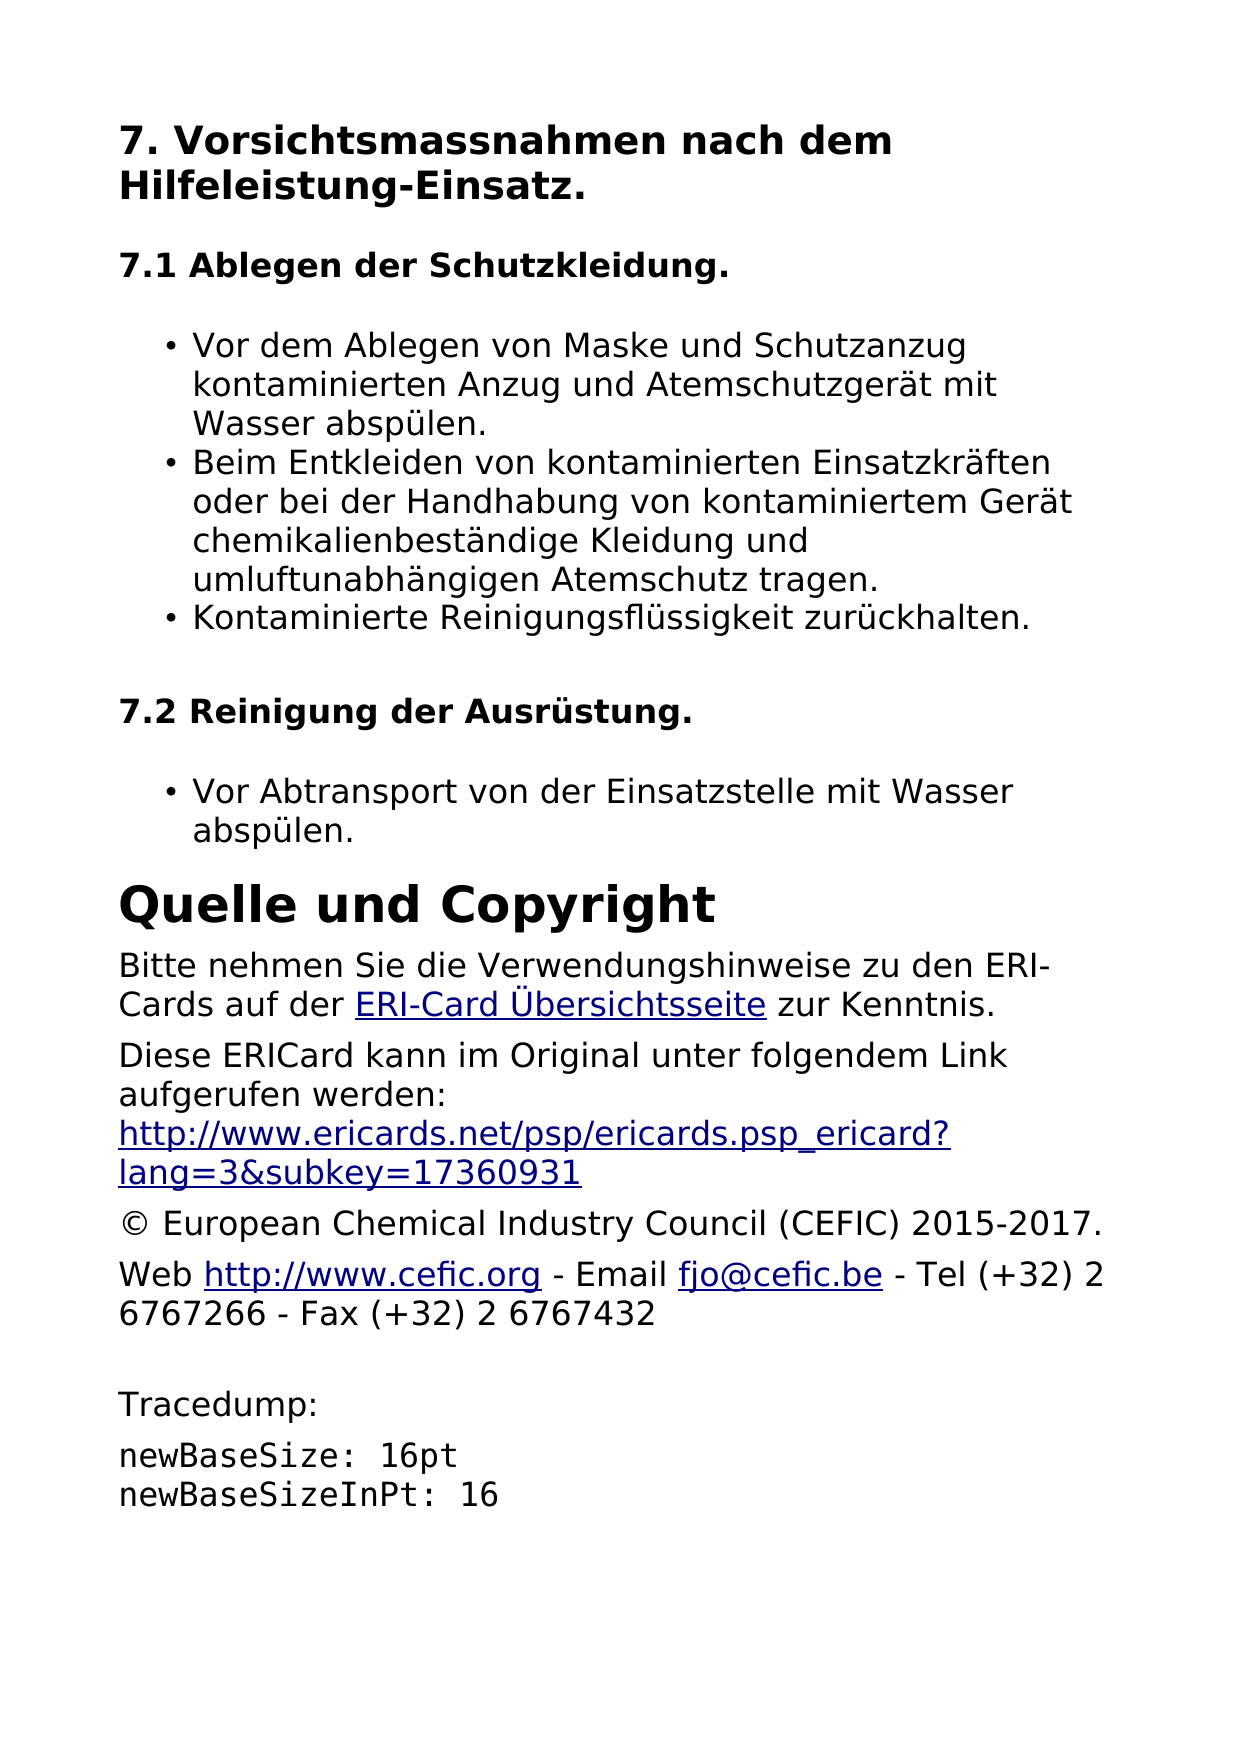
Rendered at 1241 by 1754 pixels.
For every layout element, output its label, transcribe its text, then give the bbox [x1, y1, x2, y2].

list Beim Entkleiden von kontaminierten Einsatzkräften oder bei der Handhabung von kontaminiertem Gerät chemikalienbeständige Kleidung und umluftunabhängigen Atemschutz tragen. [177, 443, 1122, 599]
list Vor Abtransport von der Einsatzstelle mit Wasser abspülen. [177, 773, 1122, 851]
text Tracedump: [118, 1346, 1122, 1424]
text Bitte nehmen Sie die Verwendungshinweise zu den ERI-Cards auf der ERI-Card Übersichtsseite zur Kenntnis. [118, 946, 1122, 1024]
subtitle 7. Vorsichtsmassnahmen nach dem Hilfeleistung-Einsatz. [118, 118, 1122, 208]
subtitle Quelle und Copyright [118, 876, 1122, 934]
text Diese ERICard kann im Original unter folgendem Link aufgerufen werden: http://www.ericards.net/psp/ericards.psp_ericard?lang=3&subkey=17360931 [118, 1037, 1122, 1192]
text newBaseSize: 16pt newBaseSizeInPt: 16 [118, 1436, 1122, 1514]
list Kontaminierte Reinigungsflüssigkeit zurückhalten. [177, 599, 1122, 638]
text Web http://www.cefic.org - Email fjo@cefic.be - Tel (+32) 2 6767266 - Fax (+32) 2 6767432 [118, 1256, 1122, 1334]
list Vor dem Ablegen von Maske und Schutzanzug kontaminierten Anzug und Atemschutzgerät mit Wasser abspülen. [177, 327, 1122, 443]
subtitle 7.2 Reinigung der Ausrüstung. [118, 692, 1122, 731]
text © European Chemical Industry Council (CEFIC) 2015-2017. [118, 1204, 1122, 1243]
subtitle 7.1 Ablegen der Schutzkleidung. [118, 246, 1122, 285]
